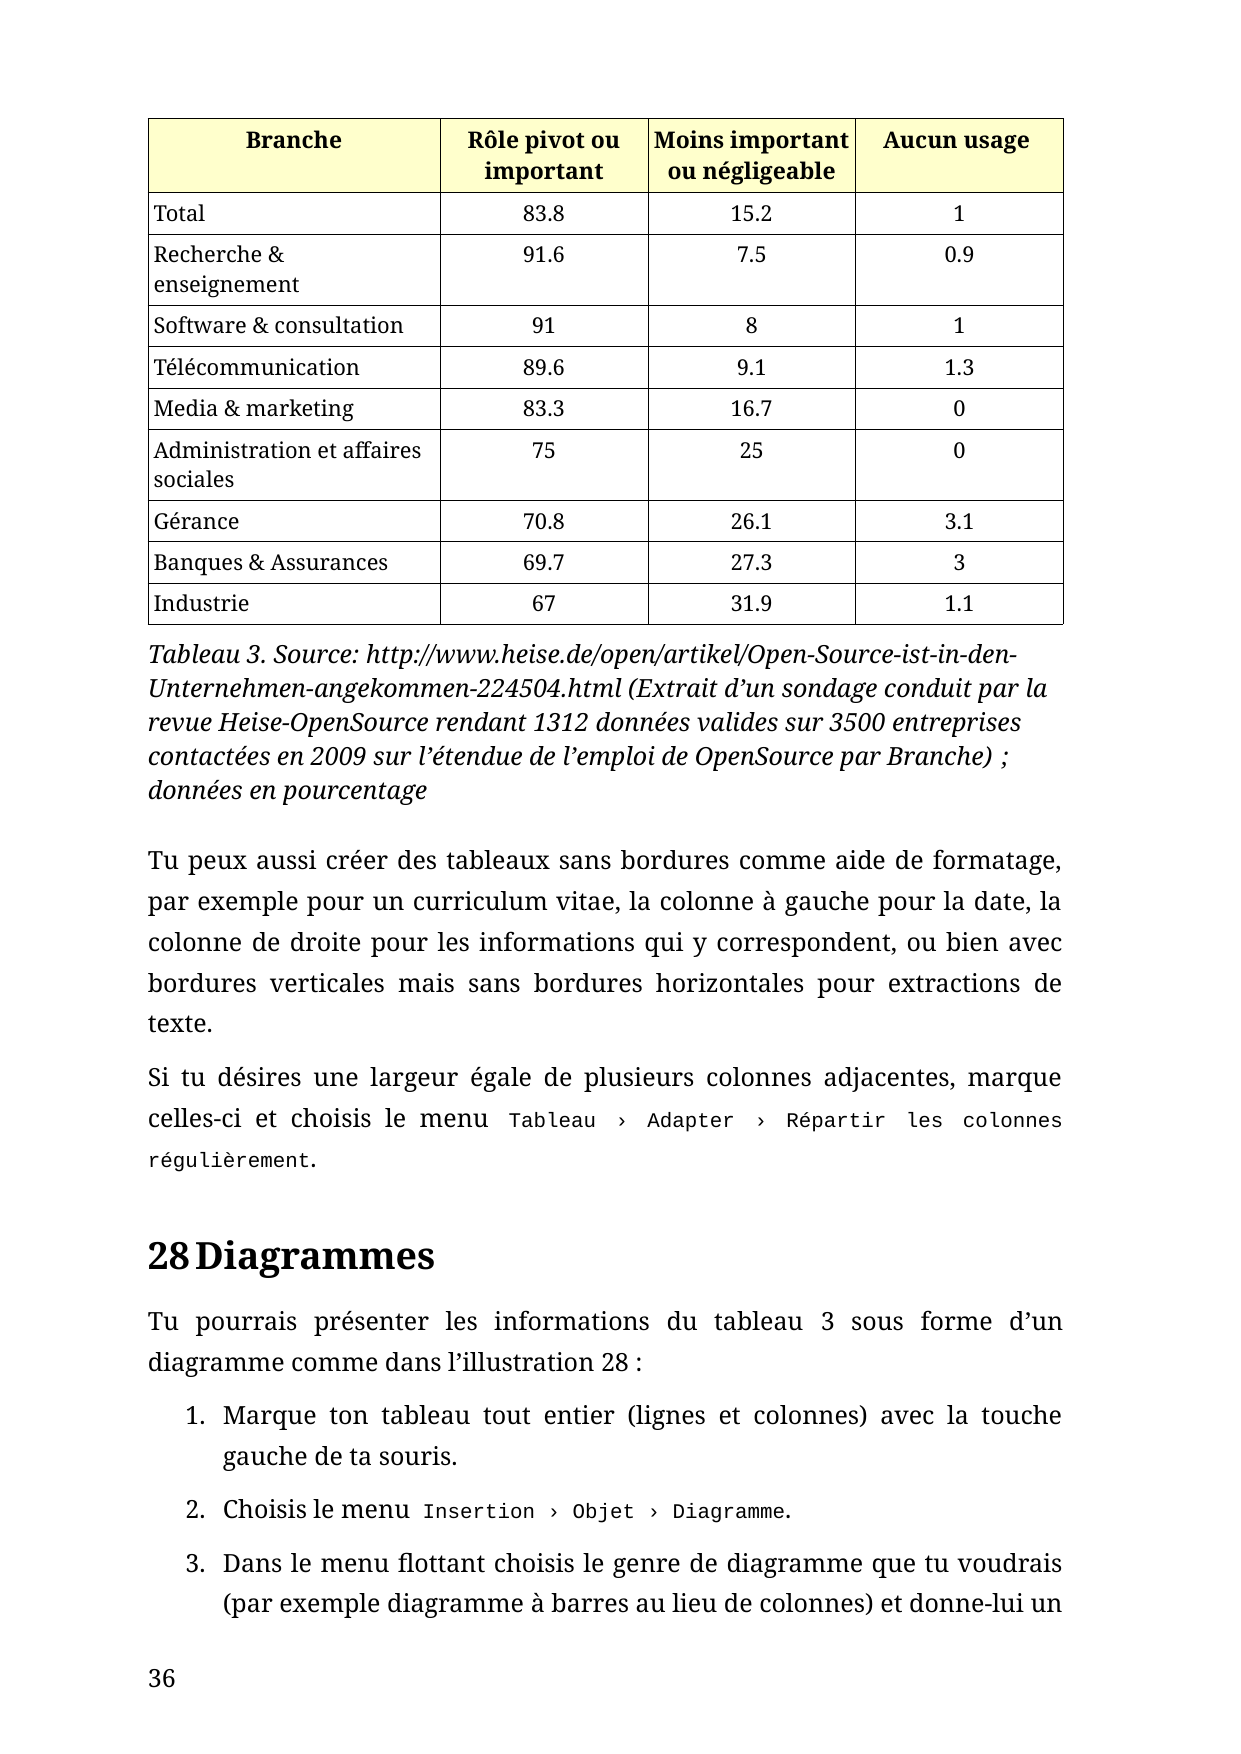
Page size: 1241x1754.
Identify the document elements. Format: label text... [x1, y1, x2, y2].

table_cell Recherche & enseignement [149, 235, 440, 305]
table_cell 1 [856, 306, 1063, 346]
table_cell 1 [856, 193, 1063, 233]
table_cell Software & consultation [149, 306, 440, 346]
table_header Rôle pivot ou important [441, 119, 648, 192]
table_cell Gérance [149, 501, 440, 541]
table_cell 69,7 [441, 542, 648, 583]
table_cell Télécommunication [149, 347, 440, 387]
table_cell 0,9 [856, 235, 1063, 305]
table_cell Media & marketing [149, 389, 440, 429]
table_cell 91 [441, 306, 648, 346]
table_cell 26,1 [649, 501, 855, 541]
table_cell 7,5 [649, 235, 855, 305]
table_cell 27,3 [649, 542, 855, 583]
table_header Moins important ou négligeable [649, 119, 855, 192]
table_cell 0 [856, 389, 1063, 429]
text Si tu désires une largeur égale de plusieurs colonnes adjacentes, marque celles-ci et choisis le menu Tableau › Adapter › Répartir les colonnes régulièrement. [148, 1059, 1063, 1175]
table_cell 91,6 [441, 235, 648, 305]
text Tu pourrais présenter les informations du tableau 3 sous forme d’un diagramme comme dans l’illustration 28 : [148, 1304, 1063, 1379]
list Dans le menu flottant choisis le genre de diagramme que tu voudrais (par exemple diagramme à barres au lieu de colonnes) et donne-lui un [185, 1545, 1063, 1620]
table_cell 15,2 [649, 193, 855, 233]
table_cell Administration et affaires sociales [149, 430, 440, 500]
table_cell 67 [441, 584, 648, 624]
table_cell 70,8 [441, 501, 648, 541]
table_cell 25 [649, 430, 855, 500]
table_cell 16,7 [649, 389, 855, 429]
table_cell 83,3 [441, 389, 648, 429]
table_cell Total [149, 193, 440, 233]
table_cell 1,1 [856, 584, 1063, 624]
text Tableau 3. Source: http://www.heise.de/open/artikel/Open-Source-ist-in-den-Unternehmen-angekommen-224504.html (Extrait d’un sondage conduit par la revue Heise-OpenSource rendant 1312 données valides sur 3500 entreprises contactées en 2009 sur l’étendue de l’emploi de OpenSource par Branche) ; données en pourcentage [148, 636, 1063, 807]
table_header Branche [149, 119, 440, 192]
table_cell 3,1 [856, 501, 1063, 541]
table_cell Banques & Assurances [149, 542, 440, 583]
table_cell Industrie [149, 584, 440, 624]
table_header Aucun usage [856, 119, 1063, 192]
table_cell 1,3 [856, 347, 1063, 387]
table_cell 8 [649, 306, 855, 346]
table_cell 9,1 [649, 347, 855, 387]
list Choisis le menu Insertion › Objet › Diagramme. [185, 1492, 1063, 1526]
table_cell 75 [441, 430, 648, 500]
table_cell 31,9 [649, 584, 855, 624]
text Tu peux aussi créer des tableaux sans bordures comme aide de formatage, par exemple pour un curriculum vitae, la colonne à gauche pour la date, la colonne de droite pour les informations qui y correspondent, ou bien avec bordures verticales mais sans bordures horizontales pour extractions de texte. [148, 843, 1063, 1040]
table_cell 83,8 [441, 193, 648, 233]
table_cell 0 [856, 430, 1063, 500]
list Marque ton tableau tout entier (lignes et colonnes) avec la touche gauche de ta souris. [185, 1398, 1063, 1473]
table_cell 89,6 [441, 347, 648, 387]
subtitle Diagrammes [148, 1229, 1063, 1280]
table_cell 3 [856, 542, 1063, 583]
